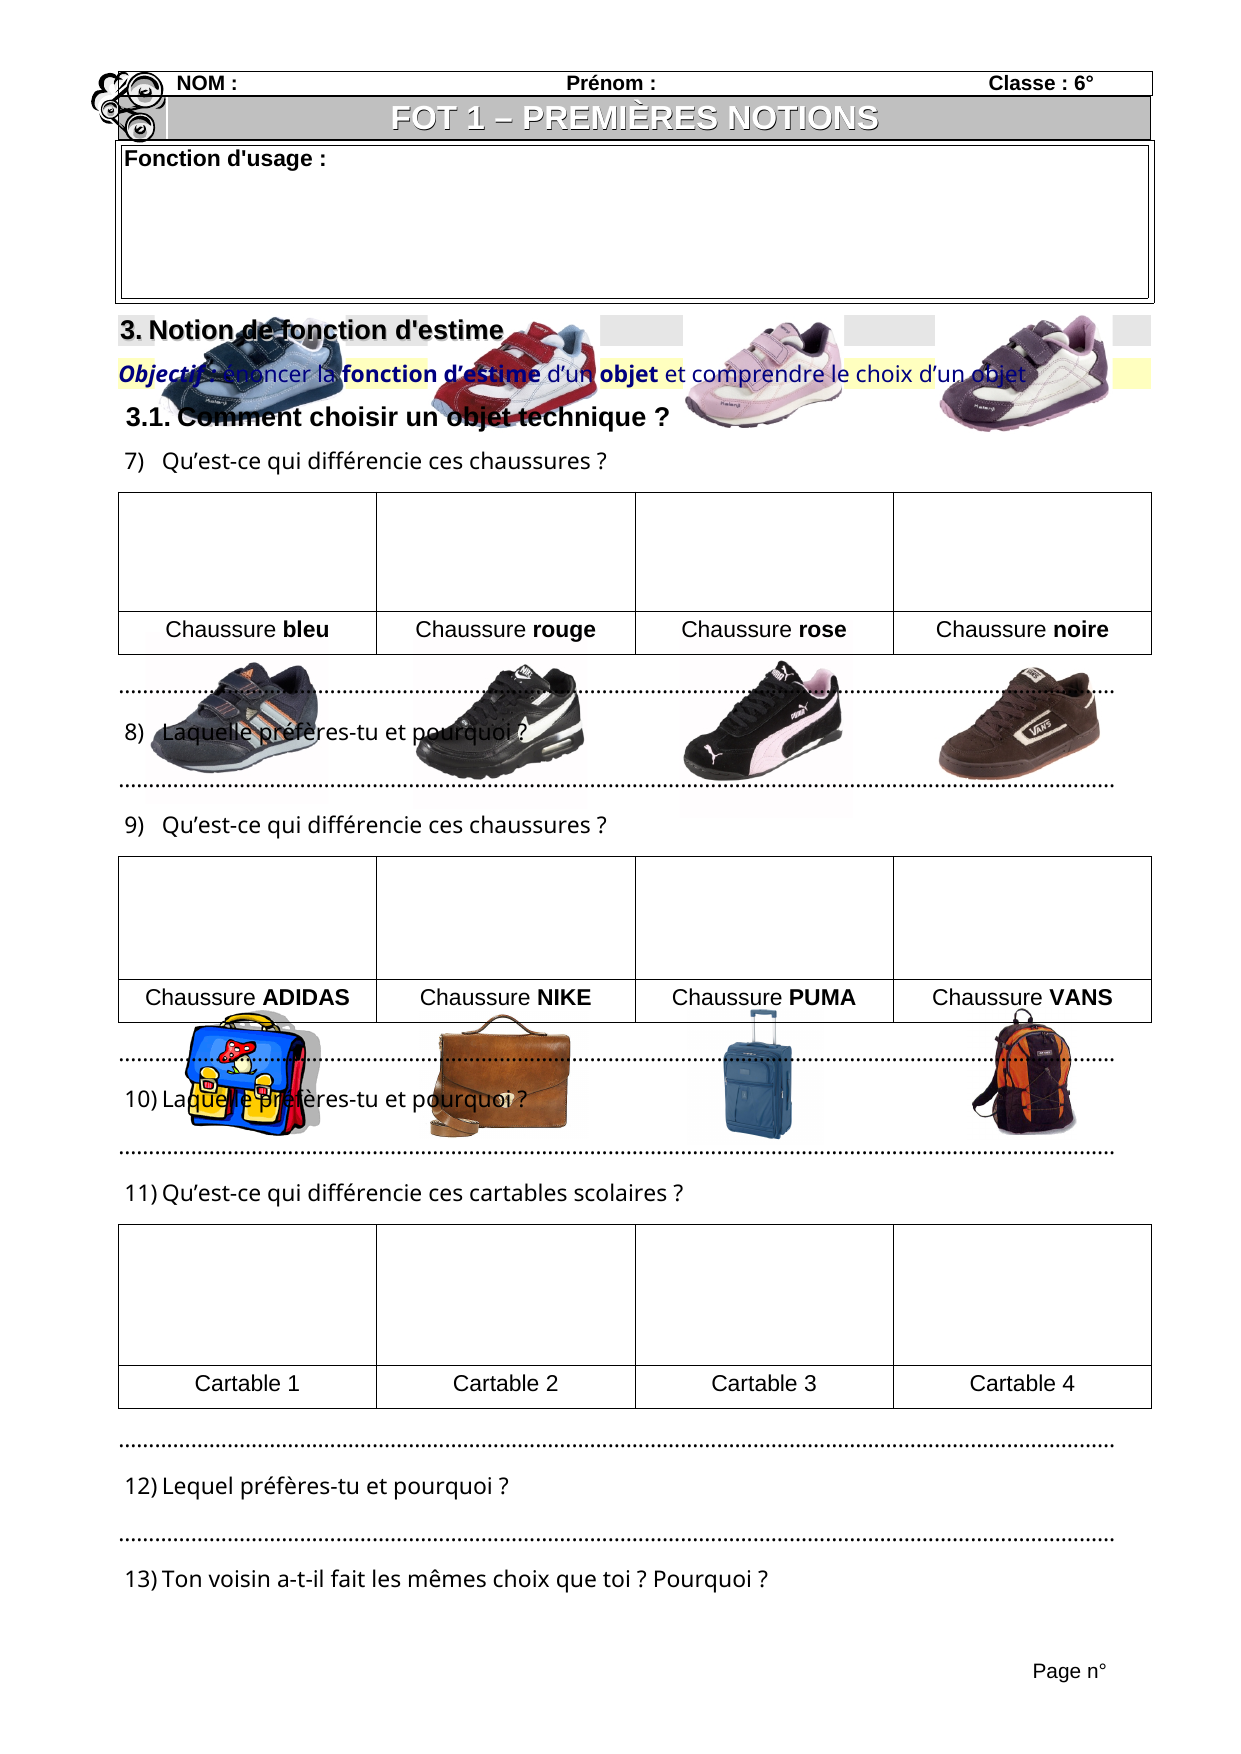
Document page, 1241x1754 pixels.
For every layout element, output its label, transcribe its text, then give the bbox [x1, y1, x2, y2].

picture [154, 299, 346, 303]
picture [679, 620, 853, 654]
table_header [377, 857, 635, 978]
table_header [119, 1225, 376, 1365]
table_header [636, 1225, 893, 1365]
picture [145, 655, 329, 804]
subtitle Notion de fonction d'estime [1113, 315, 1151, 346]
table_cell Chaussure NIKE [377, 980, 635, 1022]
text ………………………………………………………………………………………………………………………………………………… [1078, 1037, 1151, 1068]
list Ton voisin a-t-il fait les mêmes choix que toi ? Pourquoi ? [124, 1563, 1151, 1594]
picture [686, 1023, 825, 1145]
text ………………………………………………………………………………………………………………………………………………… [853, 763, 932, 794]
picture [412, 633, 588, 654]
text ………………………………………………………………………………………………………………………………………………… [1109, 669, 1151, 700]
text ………………………………………………………………………………………………………………………………………………… [118, 1037, 169, 1068]
picture [154, 288, 346, 298]
list Laquelle préfères-tu et pourquoi ? [853, 716, 932, 747]
table_cell Chaussure rouge [377, 612, 635, 654]
picture [418, 1096, 422, 1106]
text ………………………………………………………………………………………………………………………………………………… [853, 669, 932, 700]
list Laquelle préfères-tu et pourquoi ? [825, 1083, 966, 1115]
picture [427, 299, 600, 303]
list Lequel préfères-tu et pourquoi ? [124, 1469, 1151, 1501]
picture [683, 299, 845, 303]
list Laquelle préfères-tu et pourquoi ? [589, 1083, 686, 1115]
table_cell Chaussure rose [636, 612, 893, 654]
table_header [119, 857, 376, 978]
picture [169, 1023, 336, 1136]
subtitle Comment choisir un objet technique ? [1113, 402, 1151, 432]
table_cell Fonction d'usage : [122, 146, 1148, 297]
text ………………………………………………………………………………………………………………………………………………… [336, 1037, 418, 1068]
text Objectif : énoncer la fonction d’estime d’un objet et comprendre le choix d’un objet [600, 358, 683, 389]
text ………………………………………………………………………………………………………………………………………………… [1109, 763, 1151, 794]
text ………………………………………………………………………………………………………………………………………………… [588, 763, 679, 794]
table_cell Cartable 1 [119, 1366, 376, 1408]
subtitle Notion de fonction d'estime [600, 315, 683, 346]
subtitle Comment choisir un objet technique ? [845, 402, 935, 432]
table_header [377, 493, 635, 611]
subtitle Notion de fonction d'estime [118, 315, 154, 346]
text ………………………………………………………………………………………………………………………………………………… [118, 1516, 1151, 1548]
text Objectif : énoncer la fonction d’estime d’un objet et comprendre le choix d’un objet [346, 358, 427, 389]
table_cell Cartable 2 [377, 1366, 635, 1408]
list Qu’est-ce qui différencie ces chaussures ? [124, 445, 1151, 476]
picture [418, 1011, 589, 1022]
picture [427, 304, 600, 451]
picture [932, 633, 1109, 654]
text ………………………………………………………………………………………………………………………………………………… [118, 1130, 1151, 1162]
subtitle Comment choisir un objet technique ? [346, 402, 427, 432]
text ………………………………………………………………………………………………………………………………………………… [329, 669, 412, 700]
table_header [636, 493, 893, 611]
text ………………………………………………………………………………………………………………………………………………… [588, 669, 679, 700]
picture [154, 304, 346, 458]
picture [145, 632, 329, 654]
picture [679, 655, 853, 818]
picture [418, 1023, 589, 1139]
picture [935, 304, 1113, 464]
list Laquelle préfères-tu et pourquoi ? [329, 716, 412, 747]
subtitle Comment choisir un objet technique ? [600, 402, 683, 432]
list Laquelle préfères-tu et pourquoi ? [588, 716, 679, 747]
text ………………………………………………………………………………………………………………………………………………… [329, 763, 412, 794]
picture [169, 1010, 336, 1022]
table_header [894, 1225, 1151, 1365]
table_cell Cartable 3 [636, 1366, 893, 1408]
picture [165, 454, 175, 458]
subtitle Comment choisir un objet technique ? [118, 402, 154, 432]
picture [932, 655, 1109, 814]
picture [412, 655, 588, 809]
table_cell Chaussure bleu [119, 612, 376, 654]
picture [683, 304, 845, 457]
table_cell Chaussure ADIDAS [119, 980, 376, 1022]
picture [935, 299, 1113, 303]
table_header [377, 1225, 635, 1365]
list Qu’est-ce qui différencie ces cartables scolaires ? [124, 1177, 1151, 1208]
list Laquelle préfères-tu et pourquoi ? [1109, 716, 1151, 747]
list Qu’est-ce qui différencie ces chaussures ? [124, 809, 1151, 841]
table_cell Cartable 4 [894, 1366, 1151, 1408]
picture [686, 1007, 825, 1022]
picture [935, 286, 1113, 298]
table_cell Chaussure noire [894, 612, 1151, 654]
table_header [894, 493, 1151, 611]
text Objectif : énoncer la fonction d’estime d’un objet et comprendre le choix d’un objet [845, 358, 935, 389]
subtitle Notion de fonction d'estime [346, 315, 427, 346]
picture [966, 1023, 1078, 1140]
text ………………………………………………………………………………………………………………………………………………… [825, 1037, 966, 1068]
subtitle Notion de fonction d'estime [845, 315, 935, 346]
table_cell Chaussure VANS [894, 980, 1151, 1022]
table_cell Fonction d'usage : [168, 141, 1151, 297]
table_header [894, 857, 1151, 978]
text ………………………………………………………………………………………………………………………………………………… [118, 1423, 1151, 1454]
list Laquelle préfères-tu et pourquoi ? [124, 1083, 169, 1115]
text ………………………………………………………………………………………………………………………………………………… [589, 1037, 686, 1068]
table_header [119, 493, 376, 611]
table_header [636, 857, 893, 978]
table_cell Chaussure PUMA [636, 980, 893, 1022]
list Laquelle préfères-tu et pourquoi ? [336, 1083, 418, 1115]
list Laquelle préfères-tu et pourquoi ? [1078, 1083, 1151, 1115]
picture [966, 1002, 1078, 1022]
